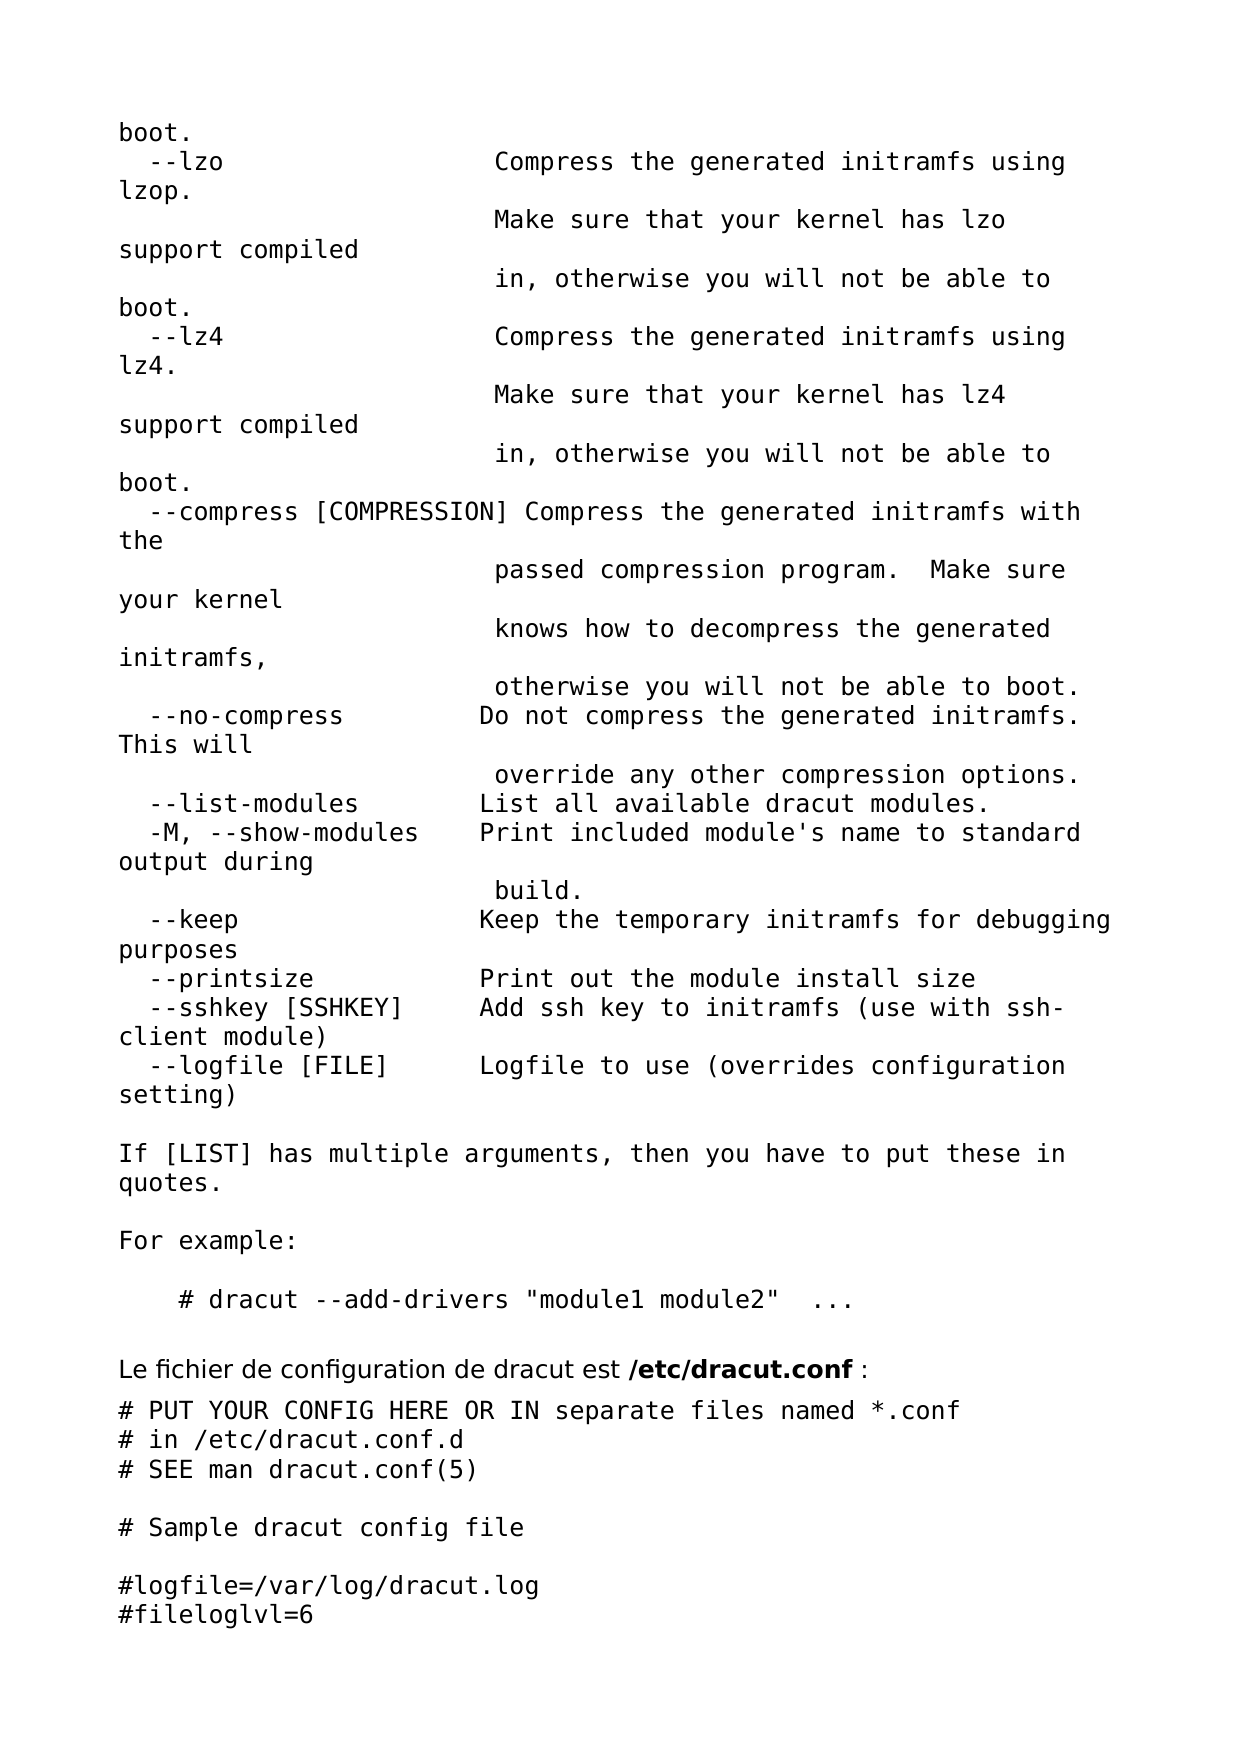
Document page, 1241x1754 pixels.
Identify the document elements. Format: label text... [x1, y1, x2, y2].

text boot. --lzo Compress the generated initramfs using lzop. Make sure that your kernel has lzo support compiled in, otherwise you will not be able to boot. --lz4 Compress the generated initramfs using lz4. Make sure that your kernel has lz4 support compiled in, otherwise you will not be able to boot. --compress [COMPRESSION] Compress the generated initramfs with the passed compression program. Make sure your kernel knows how to decompress the generated initramfs, otherwise you will not be able to boot. --no-compress Do not compress the generated initramfs. This will override any other compression options. --list-modules List all available dracut modules. -M, --show-modules Print included module's name to standard output during build. --keep Keep the temporary initramfs for debugging purposes --printsize Print out the module install size --sshkey [SSHKEY] Add ssh key to initramfs (use with ssh-client module) --logfile [FILE] Logfile to use (overrides configuration setting) If [LIST] has multiple arguments, then you have to put these in quotes. For example: # dracut --add-drivers "module1 module2" ... [118, 118, 1122, 1343]
text Le fichier de configuration de dracut est /etc/dracut.conf : [118, 1355, 1122, 1384]
text # PUT YOUR CONFIG HERE OR IN separate files named *.conf # in /etc/dracut.conf.d # SEE man dracut.conf(5) # Sample dracut config file #logfile=/var/log/dracut.log #fileloglvl=6 [118, 1397, 1122, 1630]
